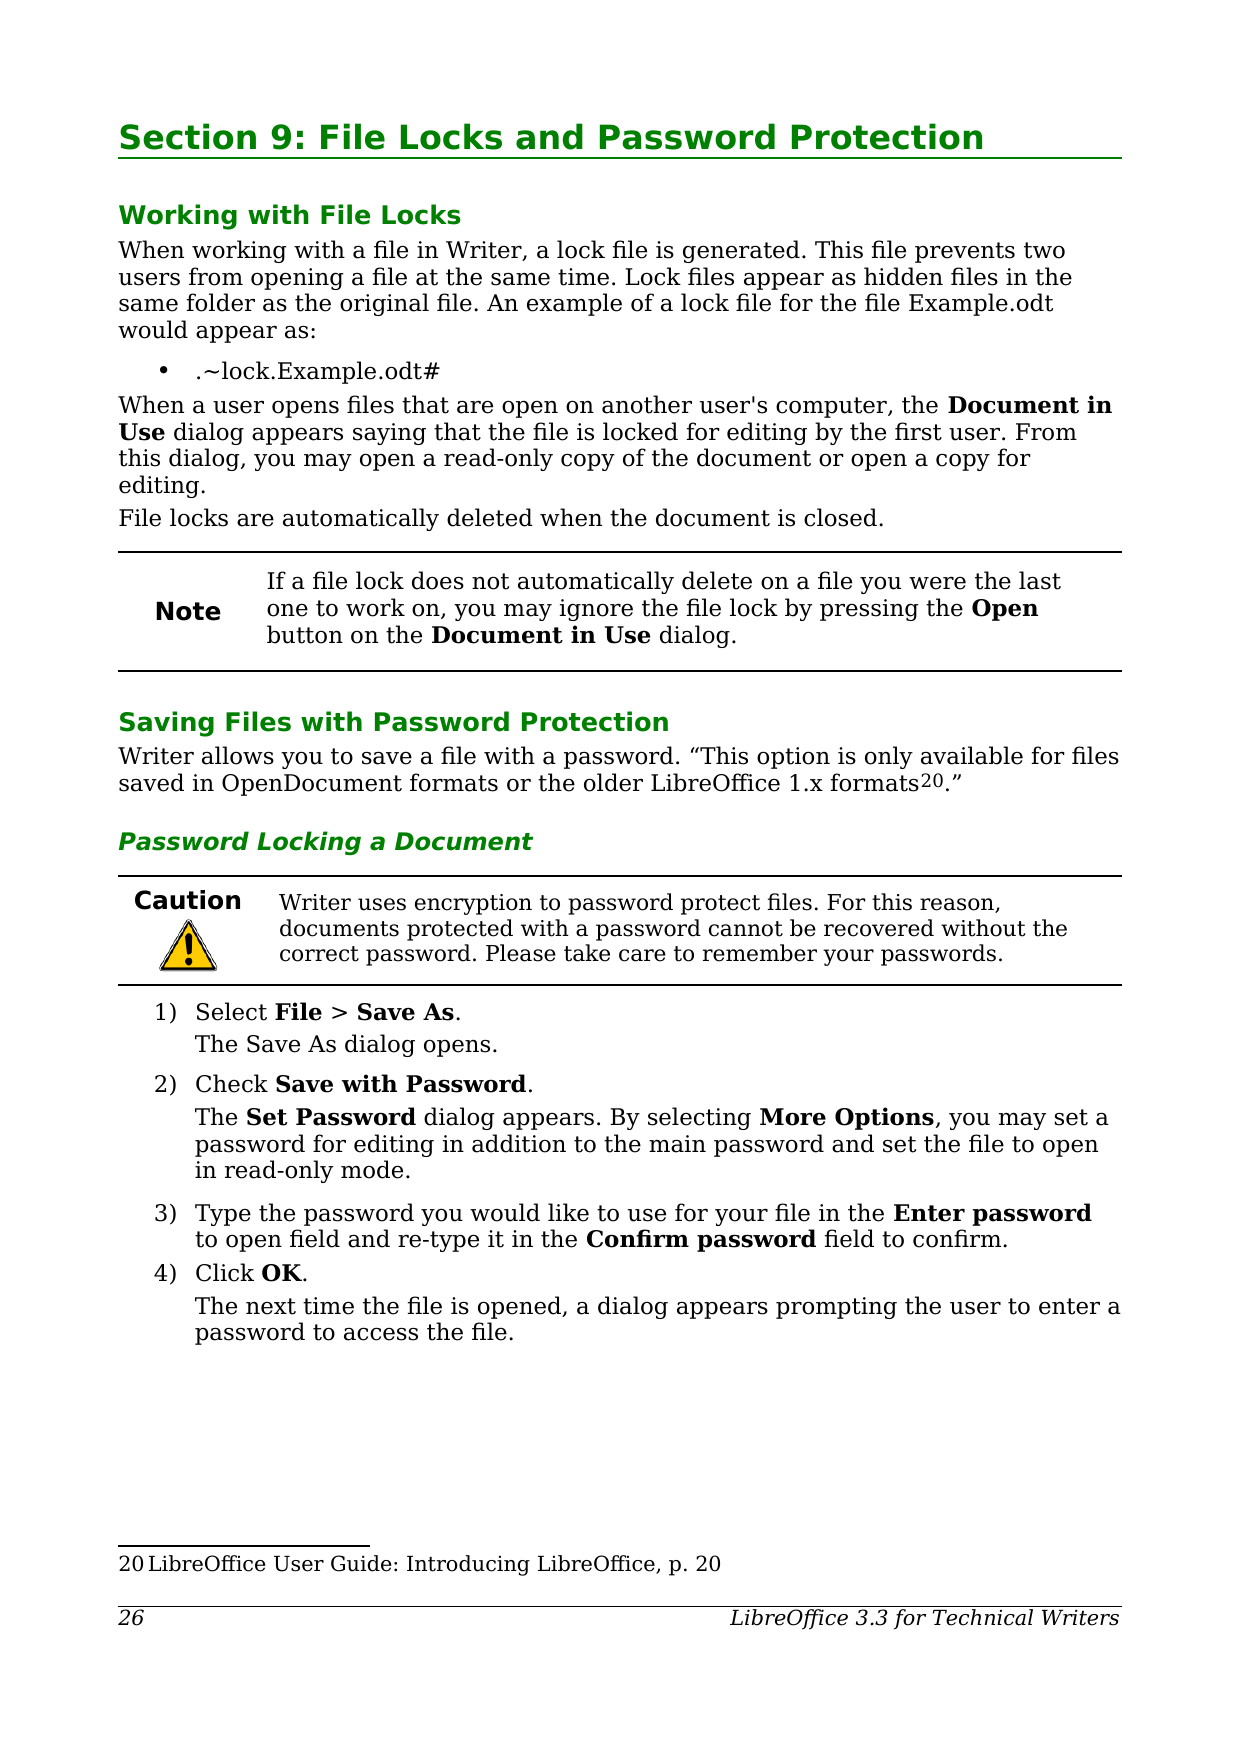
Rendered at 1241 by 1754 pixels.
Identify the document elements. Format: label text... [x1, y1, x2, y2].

table_header Caution [118, 877, 257, 984]
list The next time the file is opened, a dialog appears prompting the user to enter a password to access the file. [194, 1293, 1122, 1346]
list .~lock.Example.odt# [156, 356, 1122, 385]
list When a user opens files that are open on another user's computer, the Document in Use dialog appears saying that the file is locked for editing by the first user. From this dialog, you may open a read-only copy of the document or open a copy for editing. [118, 392, 1122, 499]
text When working with a file in Writer, a lock file is generated. This file prevents two users from opening a file at the same time. Lock files appear as hidden files in the same folder as the original file. An example of a lock file for the file Example.odt would appear as: [118, 237, 1122, 344]
list The Set Password dialog appears. By selecting More Options, you may set a password for editing in addition to the main password and set the file to open in read-only mode. [194, 1104, 1122, 1184]
text Writer allows you to save a file with a password. “This option is only available for files saved in OpenDocument formats or the older LibreOffice 1.x formats.” [118, 743, 1122, 797]
table_header Writer uses encryption to password protect files. For this reason, documents protected with a password cannot be recovered without the correct password. Please take care to remember your passwords. [258, 877, 1122, 984]
list Click OK. [177, 1259, 1122, 1287]
list Select File > Save As. [177, 998, 1122, 1025]
subtitle Saving Files with Password Protection [118, 707, 1122, 737]
table_header If a file lock does not automatically delete on a file you were the last one to work on, you may ignore the file lock by pressing the Open button on the Document in Use dialog. [258, 553, 1122, 670]
table_header Note [118, 553, 257, 670]
subtitle Section 9: File Locks and Password Protection [118, 118, 1122, 157]
list Type the password you would like to use for your file in the Enter password to open field and re-type it in the Confirm password field to confirm. [177, 1199, 1122, 1253]
list File locks are automatically deleted when the document is closed. [118, 505, 1122, 532]
list Check Save with Password. [177, 1071, 1122, 1098]
text LibreOffice User Guide: Introducing LibreOffice, p. 20 [118, 1552, 1122, 1576]
subtitle Working with File Locks [118, 201, 1122, 231]
picture [155, 915, 220, 975]
subtitle Password Locking a Document [118, 828, 1122, 856]
list The Save As dialog opens. [194, 1032, 1122, 1058]
